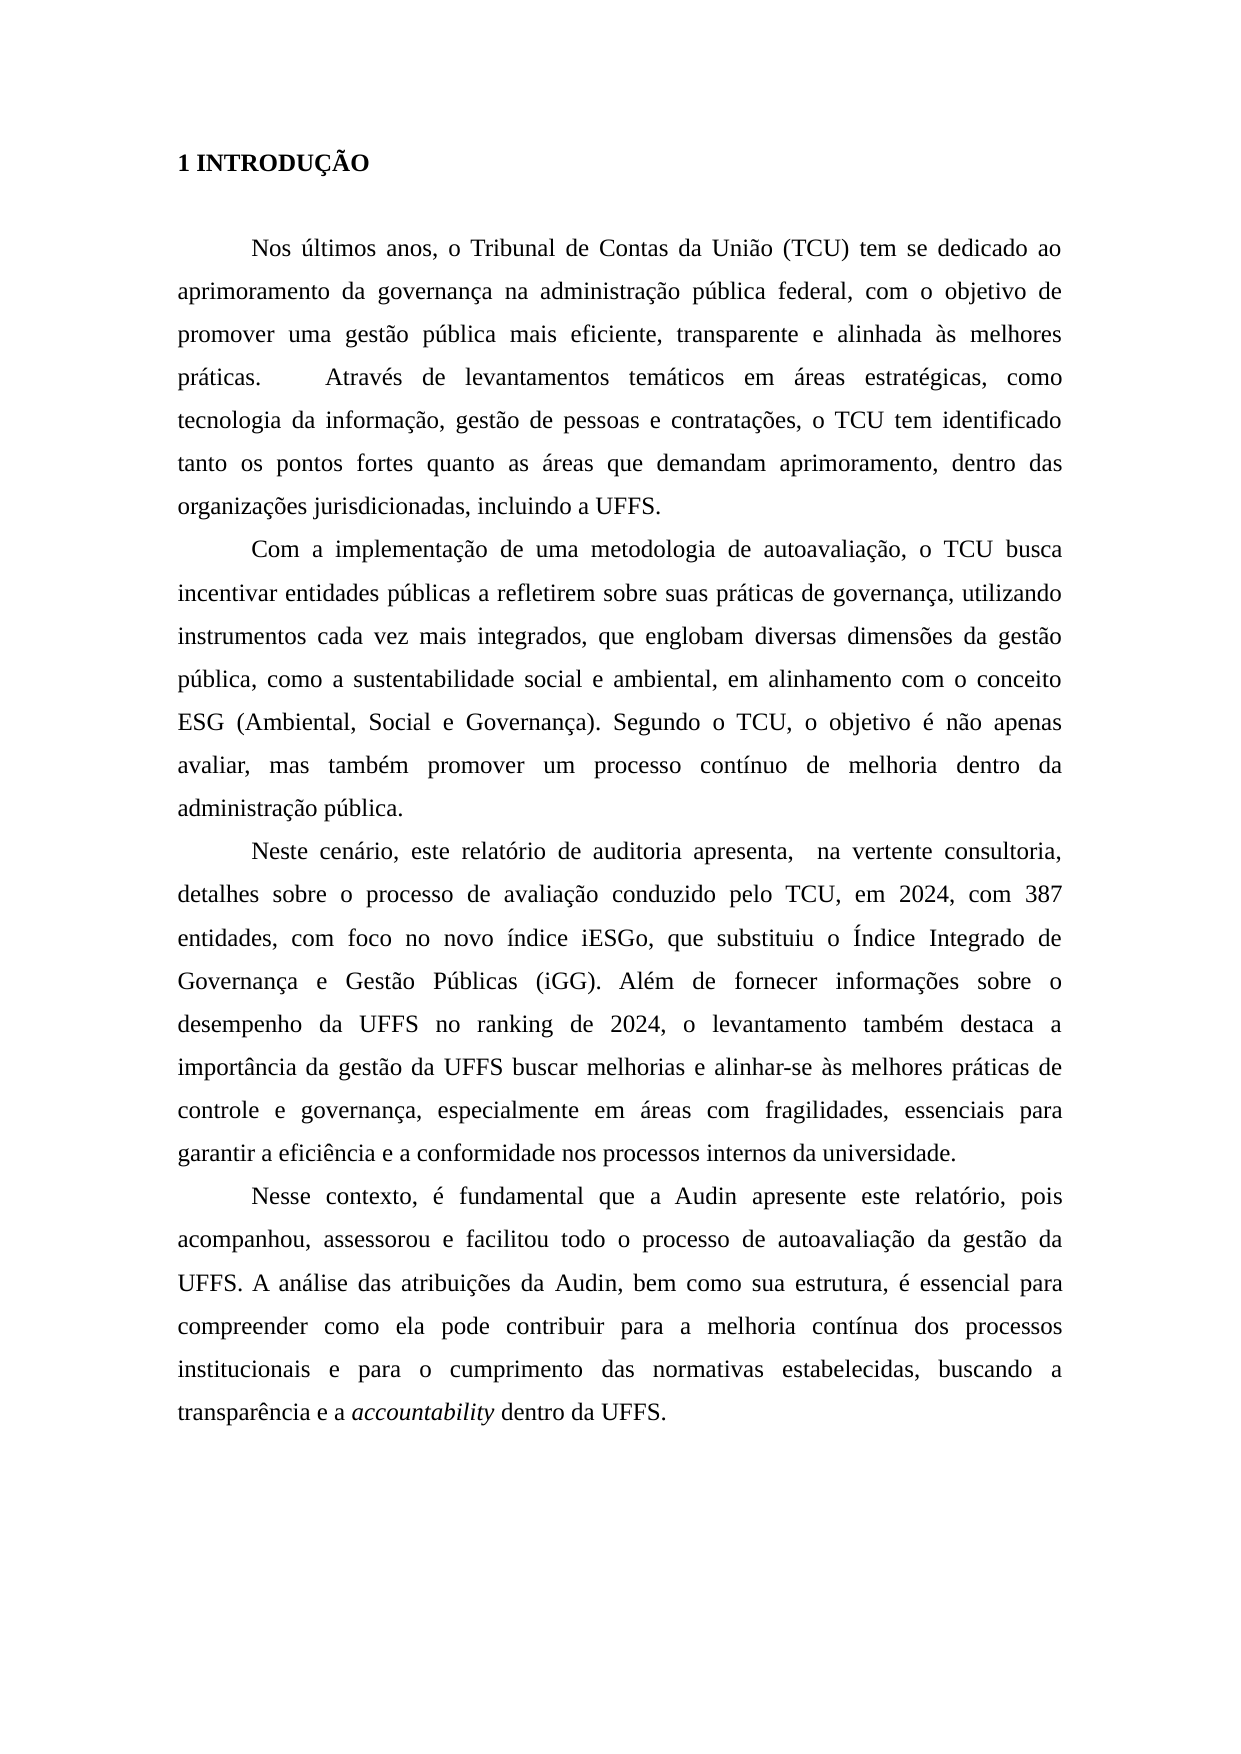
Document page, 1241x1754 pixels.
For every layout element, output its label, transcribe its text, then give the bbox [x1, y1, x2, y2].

text Nesse contexto, é fundamental que a Audin apresente este relatório, pois acompanhou, assessorou e facilitou todo o processo de autoavaliação da gestão da UFFS. A análise das atribuições da Audin, bem como sua estrutura, é essencial para compreender como ela pode contribuir para a melhoria contínua dos processos institucionais e para o cumprimento das normativas estabelecidas, buscando a transparência e a accountability dentro da UFFS. [177, 1181, 1063, 1426]
text Nos últimos anos, o Tribunal de Contas da União (TCU) tem se dedicado ao aprimoramento da governança na administração pública federal, com o objetivo de promover uma gestão pública mais eficiente, transparente e alinhada às melhores práticas. Através de levantamentos temáticos em áreas estratégicas, como tecnologia da informação, gestão de pessoas e contratações, o TCU tem identificado tanto os pontos fortes quanto as áreas que demandam aprimoramento, dentro das organizações jurisdicionadas, incluindo a UFFS. [177, 233, 1063, 520]
subtitle 1 INTRODUÇÃO [177, 148, 1063, 176]
text Com a implementação de uma metodologia de autoavaliação, o TCU busca incentivar entidades públicas a refletirem sobre suas práticas de governança, utilizando instrumentos cada vez mais integrados, que englobam diversas dimensões da gestão pública, como a sustentabilidade social e ambiental, em alinhamento com o conceito ESG (Ambiental, Social e Governança). Segundo o TCU, o objetivo é não apenas avaliar, mas também promover um processo contínuo de melhoria dentro da administração pública. [177, 534, 1063, 822]
text Neste cenário, este relatório de auditoria apresenta, na vertente consultoria, detalhes sobre o processo de avaliação conduzido pelo TCU, em 2024, com 387 entidades, com foco no novo índice iESGo, que substituiu o Índice Integrado de Governança e Gestão Públicas (iGG). Além de fornecer informações sobre o desempenho da UFFS no ranking de 2024, o levantamento também destaca a importância da gestão da UFFS buscar melhorias e alinhar-se às melhores práticas de controle e governança, especialmente em áreas com fragilidades, essenciais para garantir a eficiência e a conformidade nos processos internos da universidade. [177, 836, 1063, 1167]
